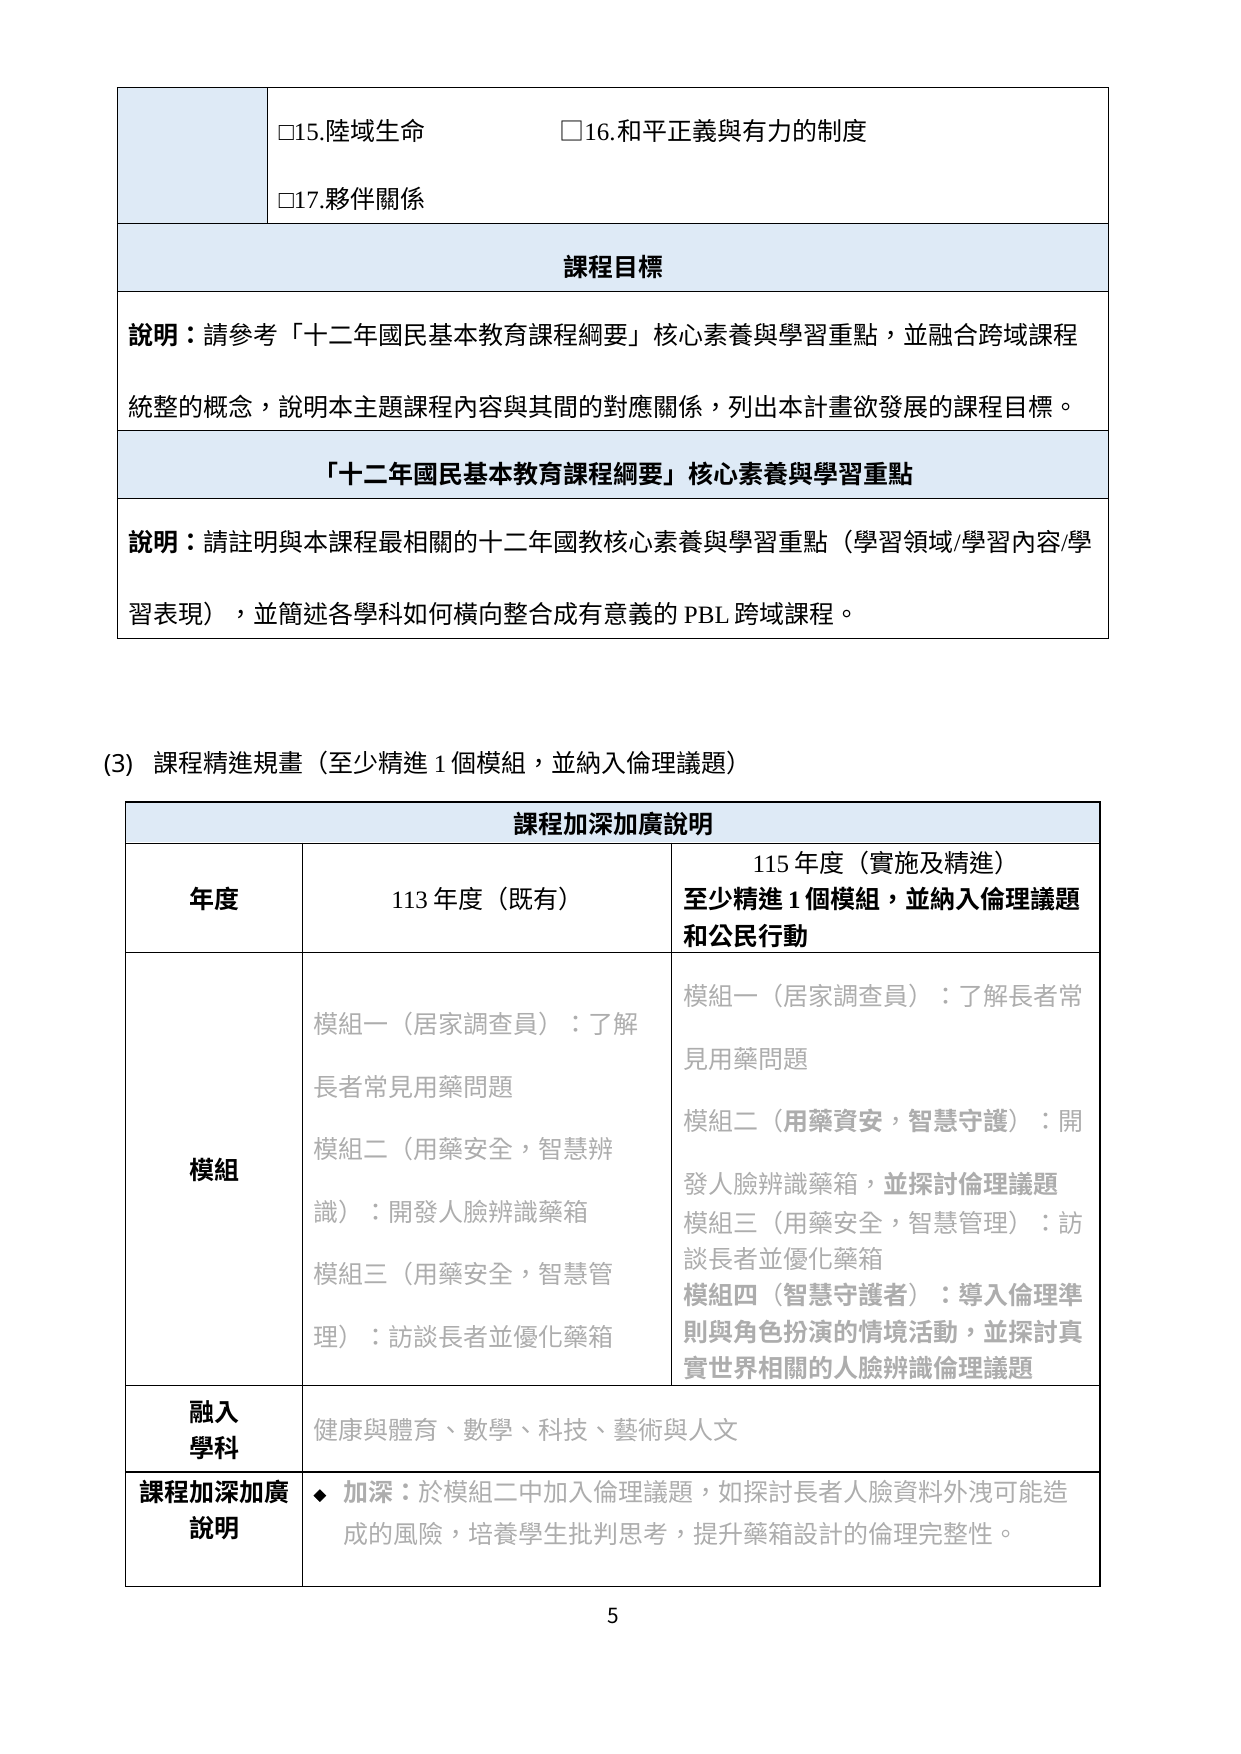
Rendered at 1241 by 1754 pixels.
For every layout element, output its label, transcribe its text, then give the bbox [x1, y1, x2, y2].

table_cell 說明：請參考「十二年國民基本教育課程綱要」核心素養與學習重點，並融合跨域課程統整的概念，說明本主題課程內容與其間的對應關係，列出本計畫欲發展的課程目標。 [118, 292, 1108, 430]
table_cell 115年度（實施及精進） 至少精進1個模組，並納入倫理議題和公民行動 [672, 844, 1099, 952]
list 課程精進規畫（至少精進1個模組，並納入倫理議題） [103, 720, 1137, 783]
table_cell 健康與體育、數學、科技、藝術與人文 [303, 1386, 1099, 1471]
table_header 課程加深加廣說明 [126, 803, 1099, 842]
table_cell 模組一（居家調查員）：了解長者常見用藥問題 模組二（用藥安全，智慧辨識）：開發人臉辨識藥箱 模組三（用藥安全，智慧管理）：訪談長者並優化藥箱 [303, 953, 671, 1384]
table_cell 加深：於模組二中加入倫理議題，如探討長者人臉資料外洩可能造成的風險，培養學生批判思考，提升藥箱設計的倫理完整性。 加廣：新增模組四，於藥箱完成後導入倫理準則（透明性、問責性），透過角色扮演的情境活動（開發者、長者、照顧者）探討倫理責任，並延伸至其他真實情境（機場人臉辨識），深化倫理素養。 公民行動：將智慧藥箱實際帶入真實生活情境，向家中長者進行成果發表與操作說明。 [303, 1473, 1099, 1586]
table_cell □15.陸域生命 □16. 和平正義與有力的制度 □17.夥伴關係 [268, 88, 1108, 223]
table_cell [118, 88, 267, 223]
table_cell 年度 [126, 844, 302, 952]
table_cell 113年度（既有） [303, 844, 671, 952]
table_cell 融入 學科 [126, 1386, 302, 1471]
table_cell 說明：請註明與本課程最相關的十二年國教核心素養與學習重點（學習領域/學習內容/學習表現），並簡述各學科如何橫向整合成有意義的PBL跨域課程。 [118, 499, 1108, 638]
table_cell 模組一（居家調查員）：了解長者常見用藥問題 模組二（用藥資安，智慧守護）：開發人臉辨識藥箱，並探討倫理議題 模組三（用藥安全，智慧管理）：訪談長者並優化藥箱 模組四（智慧守護者）：導入倫理準則與角色扮演的情境活動，並探討真實世界相關的人臉辨識倫理議題 [672, 953, 1099, 1384]
table_cell 模組 [126, 953, 302, 1384]
table_cell 課程目標 [118, 224, 1108, 291]
table_cell 課程加深加廣說明 [126, 1473, 302, 1586]
table_cell 「十二年國民基本教育課程綱要」核心素養與學習重點 [118, 431, 1108, 498]
